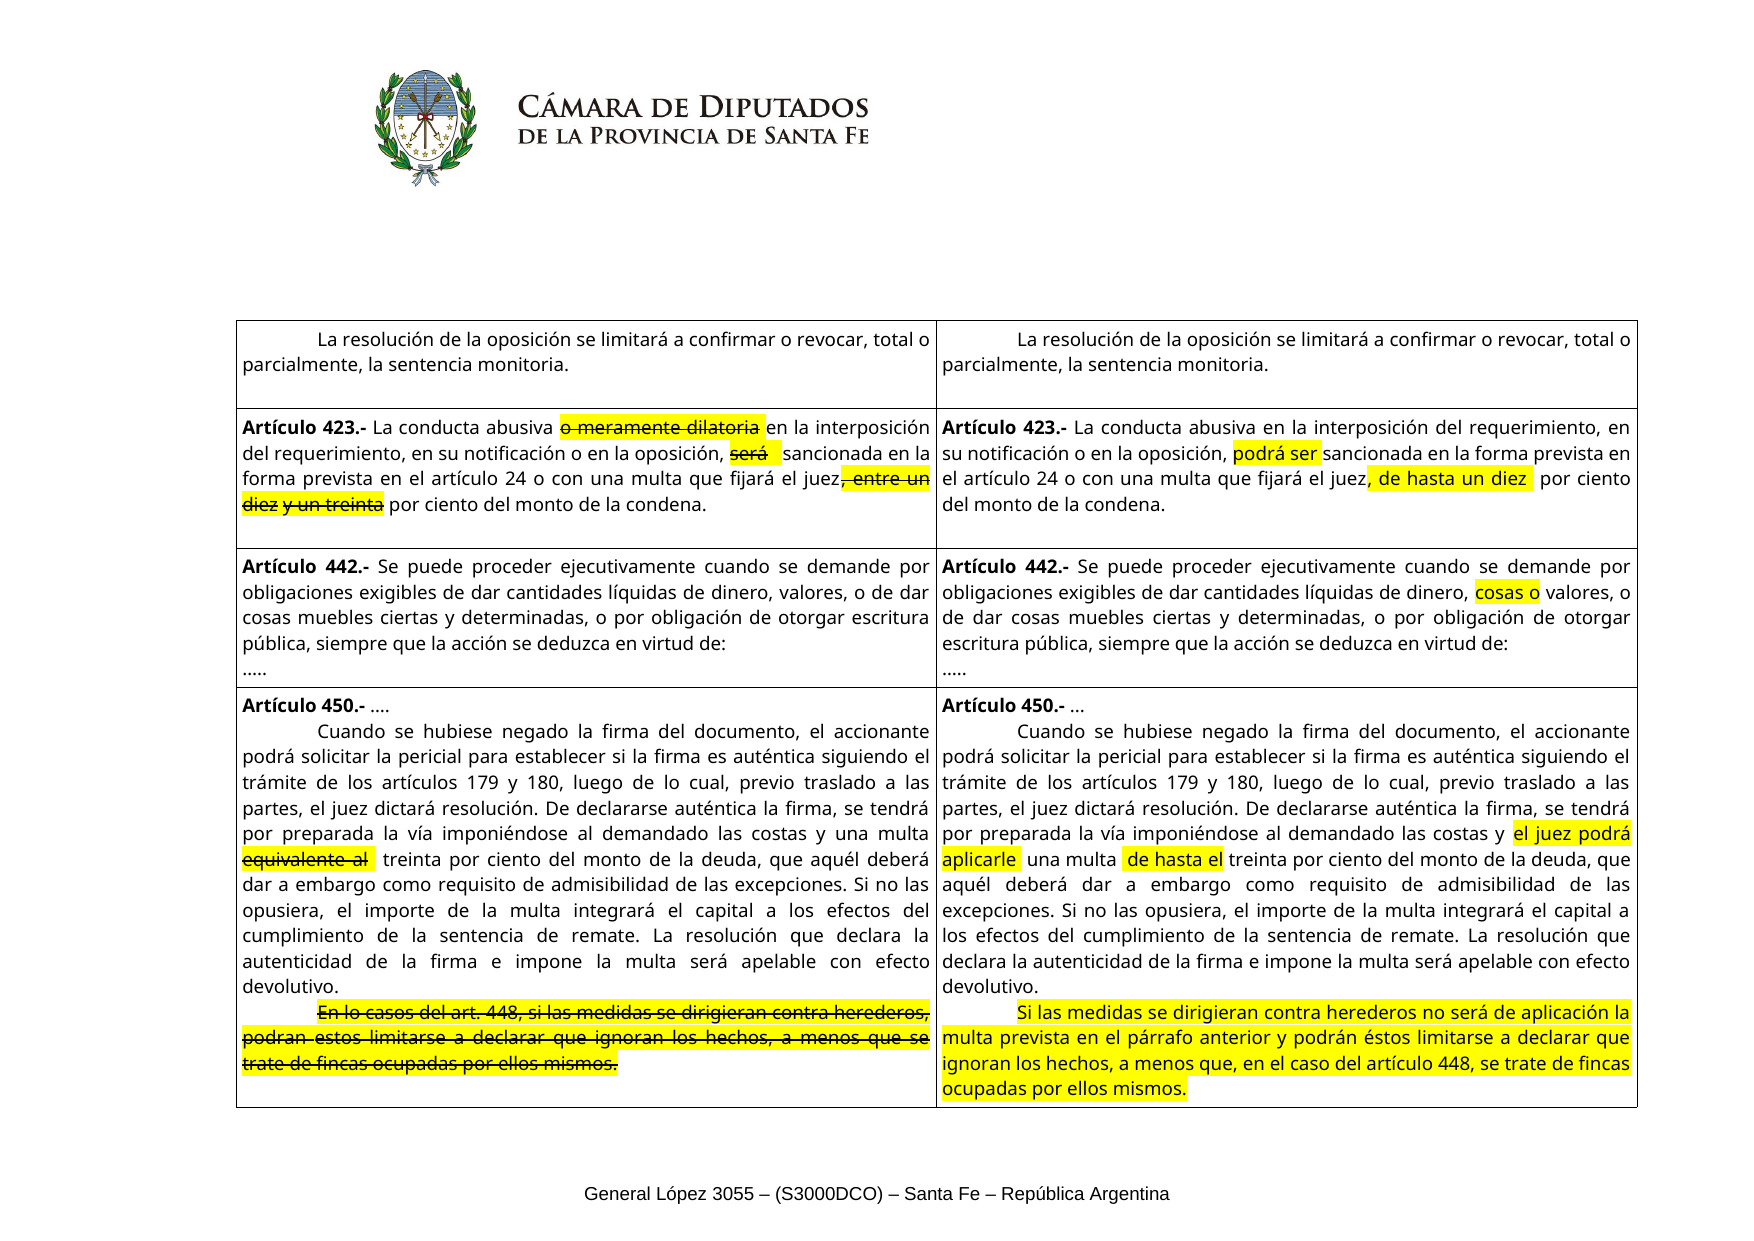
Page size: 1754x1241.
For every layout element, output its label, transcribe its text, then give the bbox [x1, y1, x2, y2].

table_cell Artículo 423.- La conducta abusiva o meramente dilatoria en la interposición del requerimiento, en su notificación o en la oposición, será sancionada en la forma prevista en el artículo 24 o con una multa que fijará el juez, entre un diez y un treinta por ciento del monto de la condena. [237, 409, 936, 548]
table_cell Artículo 450.- …. Cuando se hubiese negado la firma del documento, el accionante podrá solicitar la pericial para establecer si la firma es auténtica siguiendo el trámite de los artículos 179 y 180, luego de lo cual, previo traslado a las partes, el juez dictará resolución. De declararse auténtica la firma, se tendrá por preparada la vía imponiéndose al demandado las costas y una multa equivalente al treinta por ciento del monto de la deuda, que aquél deberá dar a embargo como requisito de admisibilidad de las excepciones. Si no las opusiera, el importe de la multa integrará el capital a los efectos del cumplimiento de la sentencia de remate. La resolución que declara la autenticidad de la firma e impone la multa será apelable con efecto devolutivo. En lo casos del art. 448, si las medidas se dirigieran contra herederos, podran estos limitarse a declarar que ignoran los hechos, a menos que se trate de fincas ocupadas por ellos mismos. [237, 688, 936, 1107]
table_cell Artículo 423.- La conducta abusiva en la interposición del requerimiento, en su notificación o en la oposición, podrá ser sancionada en la forma prevista en el artículo 24 o con una multa que fijará el juez, de hasta un diez por ciento del monto de la condena. [937, 409, 1637, 548]
picture [374, 70, 869, 191]
table_cell La resolución de la oposición se limitará a confirmar o revocar, total o parcialmente, la sentencia monitoria. [937, 321, 1637, 408]
table_cell Artículo 442.- Se puede proceder ejecutivamente cuando se demande por obligaciones exigibles de dar cantidades líquidas de dinero, valores, o de dar cosas muebles ciertas y determinadas, o por obligación de otorgar escritura pública, siempre que la acción se deduzca en virtud de: ….. [237, 549, 936, 687]
table_cell La resolución de la oposición se limitará a confirmar o revocar, total o parcialmente, la sentencia monitoria. [237, 321, 936, 408]
table_cell Artículo 450.- ... Cuando se hubiese negado la firma del documento, el accionante podrá solicitar la pericial para establecer si la firma es auténtica siguiendo el trámite de los artículos 179 y 180, luego de lo cual, previo traslado a las partes, el juez dictará resolución. De declararse auténtica la firma, se tendrá por preparada la vía imponiéndose al demandado las costas y el juez podrá aplicarle una multa de hasta el treinta por ciento del monto de la deuda, que aquél deberá dar a embargo como requisito de admisibilidad de las excepciones. Si no las opusiera, el importe de la multa integrará el capital a los efectos del cumplimiento de la sentencia de remate. La resolución que declara la autenticidad de la firma e impone la multa será apelable con efecto devolutivo. Si las medidas se dirigieran contra herederos no será de aplicación la multa prevista en el párrafo anterior y podrán éstos limitarse a declarar que ignoran los hechos, a menos que, en el caso del artículo 448, se trate de fincas ocupadas por ellos mismos. [937, 688, 1637, 1107]
table_cell Artículo 442.- Se puede proceder ejecutivamente cuando se demande por obligaciones exigibles de dar cantidades líquidas de dinero, cosas o valores, o de dar cosas muebles ciertas y determinadas, o por obligación de otorgar escritura pública, siempre que la acción se deduzca en virtud de: ….. [937, 549, 1637, 687]
